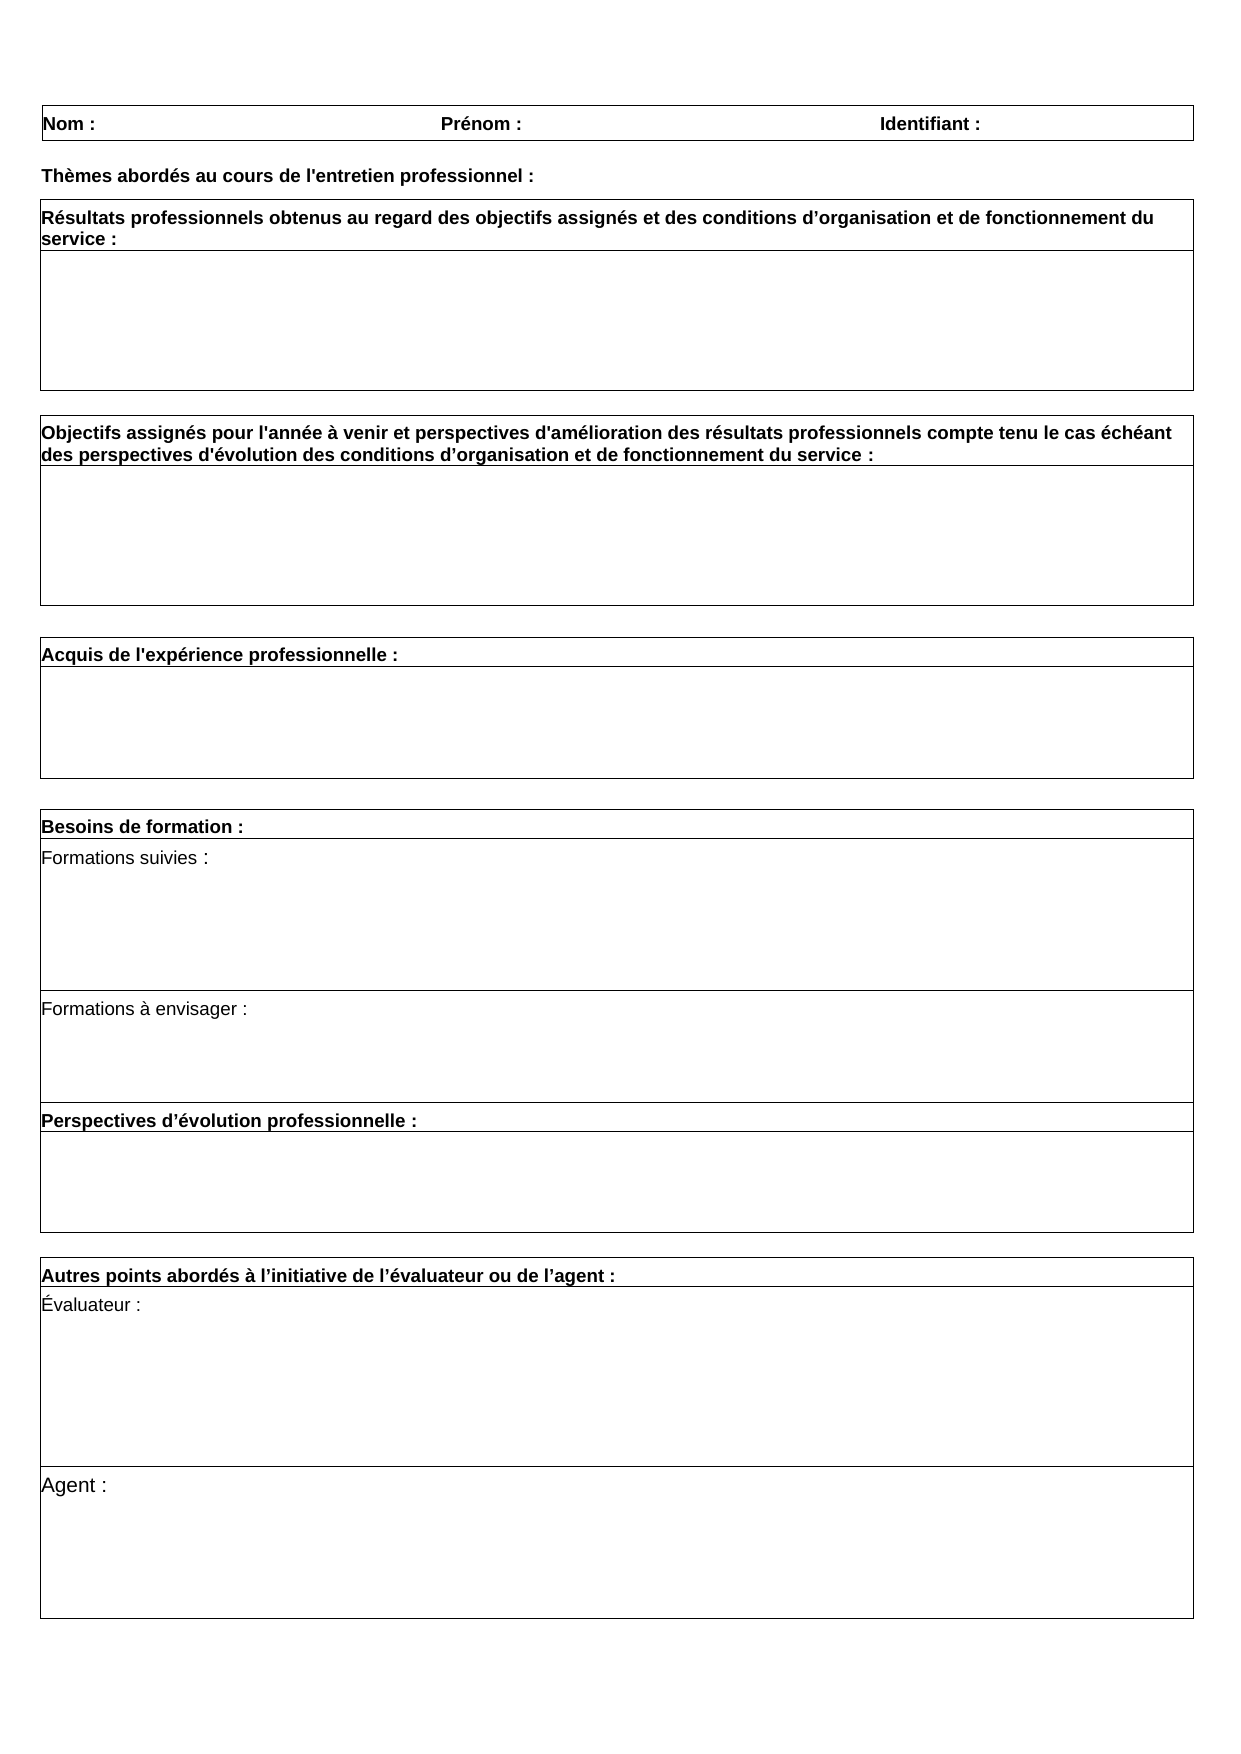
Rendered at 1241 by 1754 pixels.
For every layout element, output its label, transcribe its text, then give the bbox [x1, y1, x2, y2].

table_header Acquis de l'expérience professionnelle : [41, 638, 1193, 666]
table_cell Évaluateur : [41, 1287, 1193, 1466]
table_cell [41, 667, 1193, 778]
table_cell [1194, 838, 1240, 869]
table_cell [41, 1019, 1193, 1102]
table_cell [41, 466, 1193, 605]
table_cell [41, 251, 1193, 390]
table_header Résultats professionnels obtenus au regard des objectifs assignés et des conditions d’organisation et de fonctionnement du service : [41, 200, 1193, 250]
table_header [1194, 809, 1240, 838]
table_cell Formations suivies : [41, 839, 616, 869]
table_cell Agent : [41, 1467, 615, 1497]
table_header Autres points abordés à l’initiative de l’évaluateur ou de l’agent : [41, 1258, 1193, 1286]
table_cell [1194, 1131, 1240, 1232]
table_cell [616, 839, 1193, 869]
table_header Objectifs assignés pour l'année à venir et perspectives d'amélioration des résultats professionnels compte tenu le cas échéant des perspectives d'évolution des conditions d’organisation et de fonctionnement du service : [41, 416, 1193, 465]
table_cell [616, 991, 1193, 1019]
table_header [616, 810, 1193, 838]
table_cell [41, 1132, 1193, 1232]
table_cell [1194, 1102, 1240, 1131]
table_cell [41, 1497, 1193, 1618]
text Thèmes abordés au cours de l'entretien professionnel : [41, 165, 1169, 187]
table_cell [41, 869, 1193, 990]
table_cell [1194, 1019, 1240, 1102]
table_header Besoins de formation : [41, 810, 616, 838]
table_cell [1194, 869, 1240, 990]
table_cell Perspectives d’évolution professionnelle : [41, 1103, 1193, 1131]
table_cell [1194, 990, 1240, 1019]
table_cell Formations à envisager : [41, 991, 616, 1019]
table_cell [615, 1467, 1193, 1497]
